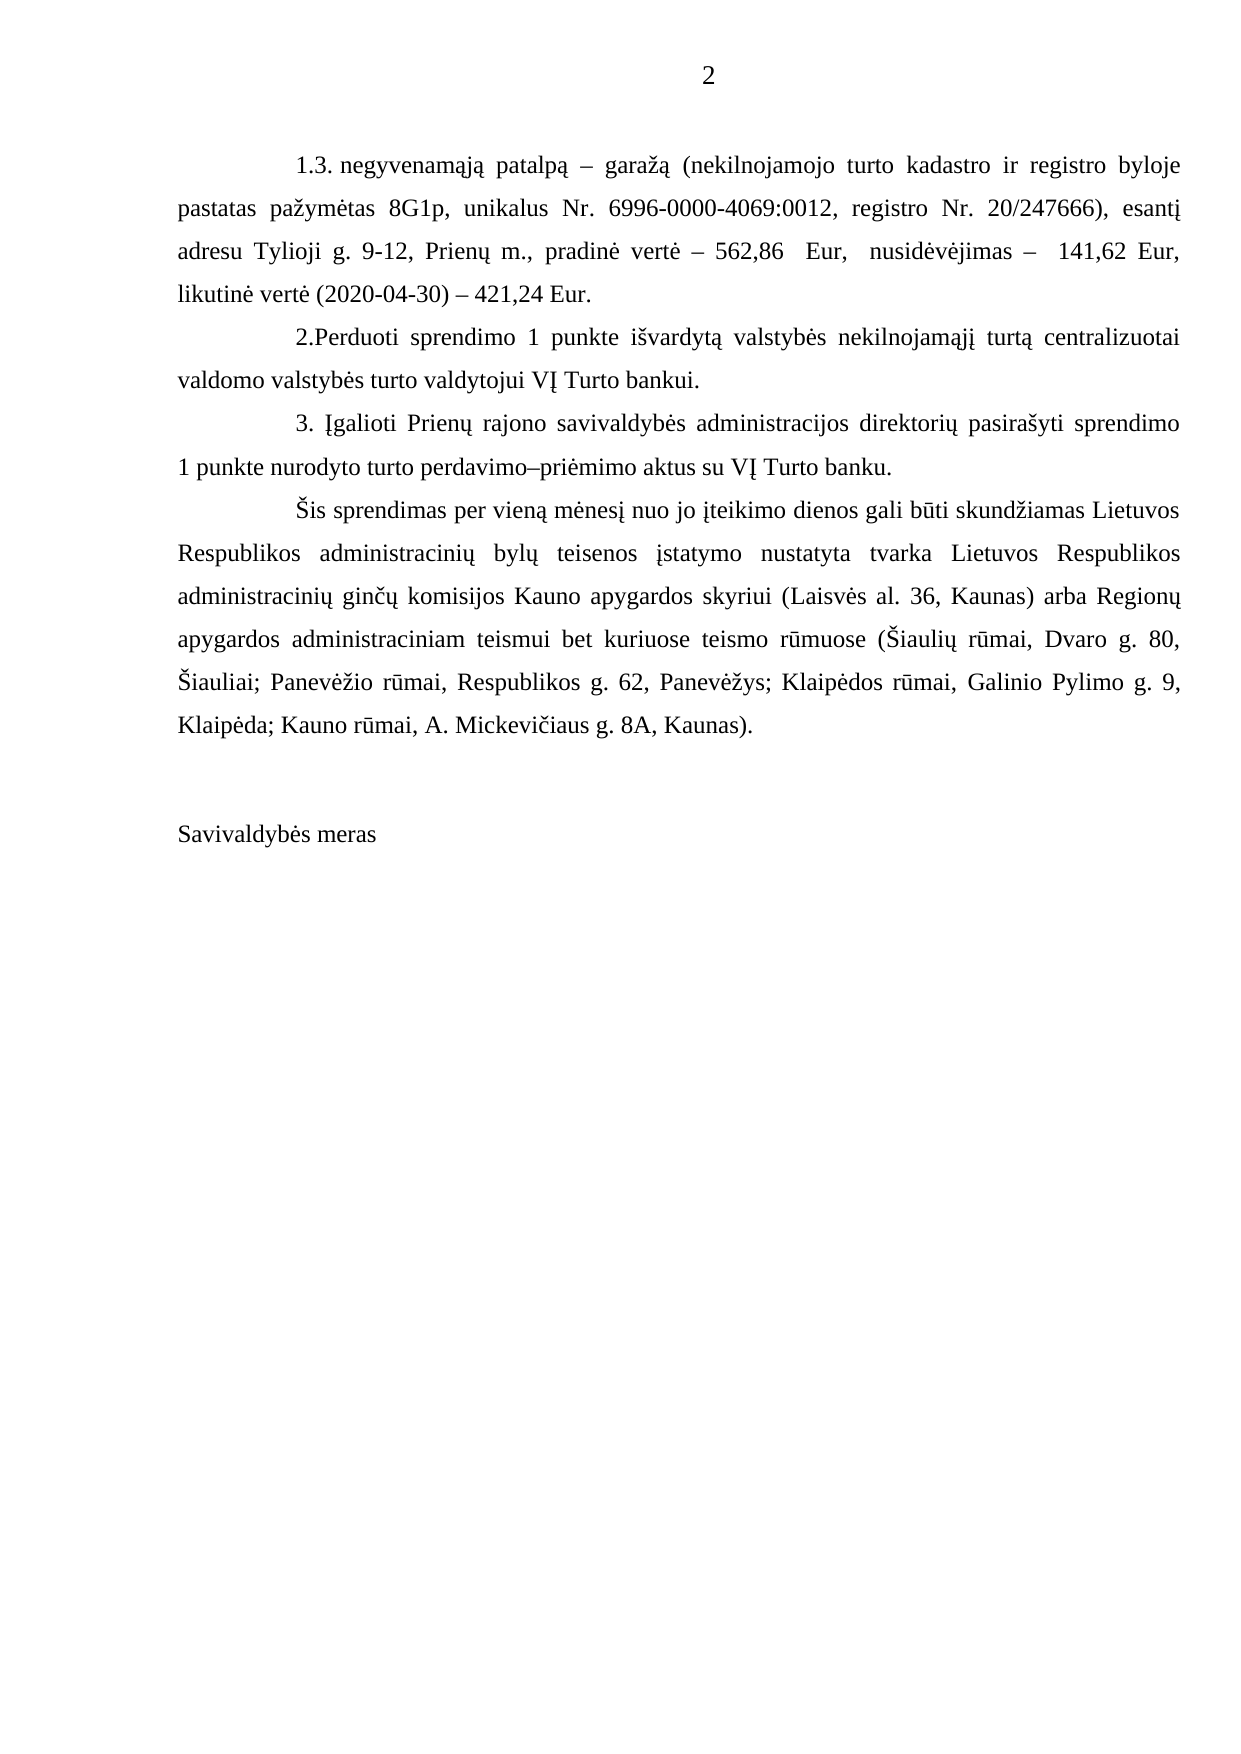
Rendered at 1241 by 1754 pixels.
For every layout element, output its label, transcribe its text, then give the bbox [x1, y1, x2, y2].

text 1.3. negyvenamąją patalpą – garažą (nekilnojamojo turto kadastro ir registro byloje pastatas pažymėtas 8G1p, unikalus Nr. 6996-0000-4069:0012, registro Nr. 20/247666), esantį adresu Tylioji g. 9-12, Prienų m., pradinė vertė – 562,86 Eur, nusidėvėjimas – 141,62 Eur, likutinė vertė (2020-04-30) – 421,24 Eur. [177, 150, 1181, 308]
text 2. Perduoti sprendimo 1 punkte išvardytą valstybės nekilnojamąjį turtą centralizuotai valdomo valstybės turto valdytojui VĮ Turto bankui. [177, 322, 1181, 394]
text Savivaldybės meras [177, 819, 1181, 848]
text 3. Įgalioti Prienų rajono savivaldybės administracijos direktorių pasirašyti sprendimo 1 punkte nurodyto turto perdavimo–priėmimo aktus su VĮ Turto banku. [177, 408, 1181, 480]
text Šis sprendimas per vieną mėnesį nuo jo įteikimo dienos gali būti skundžiamas Lietuvos Respublikos administracinių bylų teisenos įstatymo nustatyta tvarka Lietuvos Respublikos administracinių ginčų komisijos Kauno apygardos skyriui (Laisvės al. 36, Kaunas) arba Regionų apygardos administraciniam teismui bet kuriuose teismo rūmuose (Šiaulių rūmai, Dvaro g. 80, Šiauliai; Panevėžio rūmai, Respublikos g. 62, Panevėžys; Klaipėdos rūmai, Galinio Pylimo g. 9, Klaipėda; Kauno rūmai, A. Mickevičiaus g. 8A, Kaunas). [177, 495, 1181, 739]
